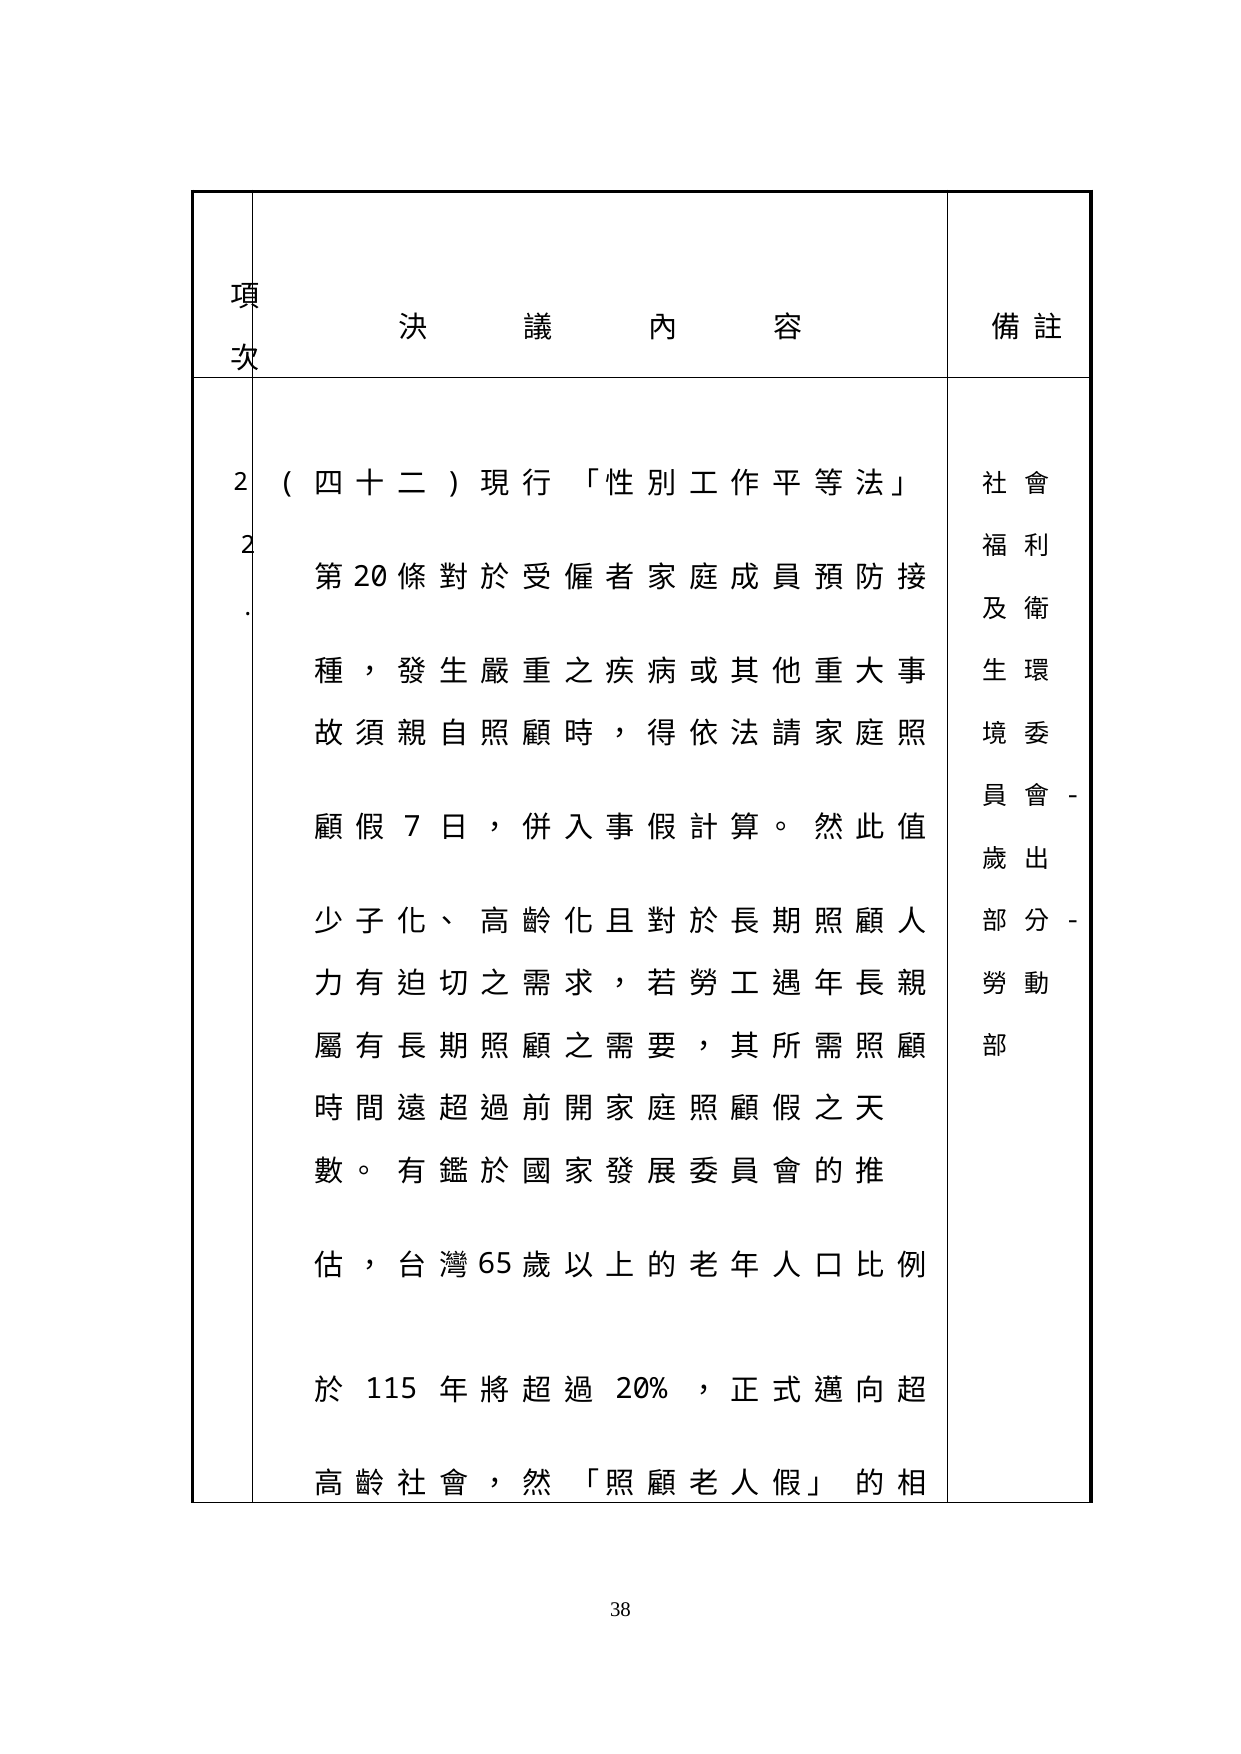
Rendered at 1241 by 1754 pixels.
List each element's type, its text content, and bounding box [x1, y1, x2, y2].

table_header 備註 [948, 193, 1089, 377]
table_cell 社會福利及衛生環境委員會-歲出部分-勞動部 [948, 378, 1089, 1502]
table_cell 22. [194, 378, 252, 1502]
table_header 決 議 內 容 [253, 193, 947, 377]
table_cell (四十二)現行「性別工作平等法」第20條對於受僱者家庭成員預防接種，發生嚴重之疾病或其他重大事故須親自照顧時，得依法請家庭照顧假7日，併入事假計算。然此值少子化、高齡化且對於長期照顧人力有迫切之需求，若勞工遇年長親屬有長期照顧之需要，其所需照顧時間遠超過前開家庭照顧假之天數。有鑑於國家發展委員會的推估，台灣65歲以上的老年人口比例於115年將超過20%，正式邁向超高齡社會，然「照顧老人假」的相 [253, 378, 947, 1502]
table_header 項次 [194, 193, 252, 377]
